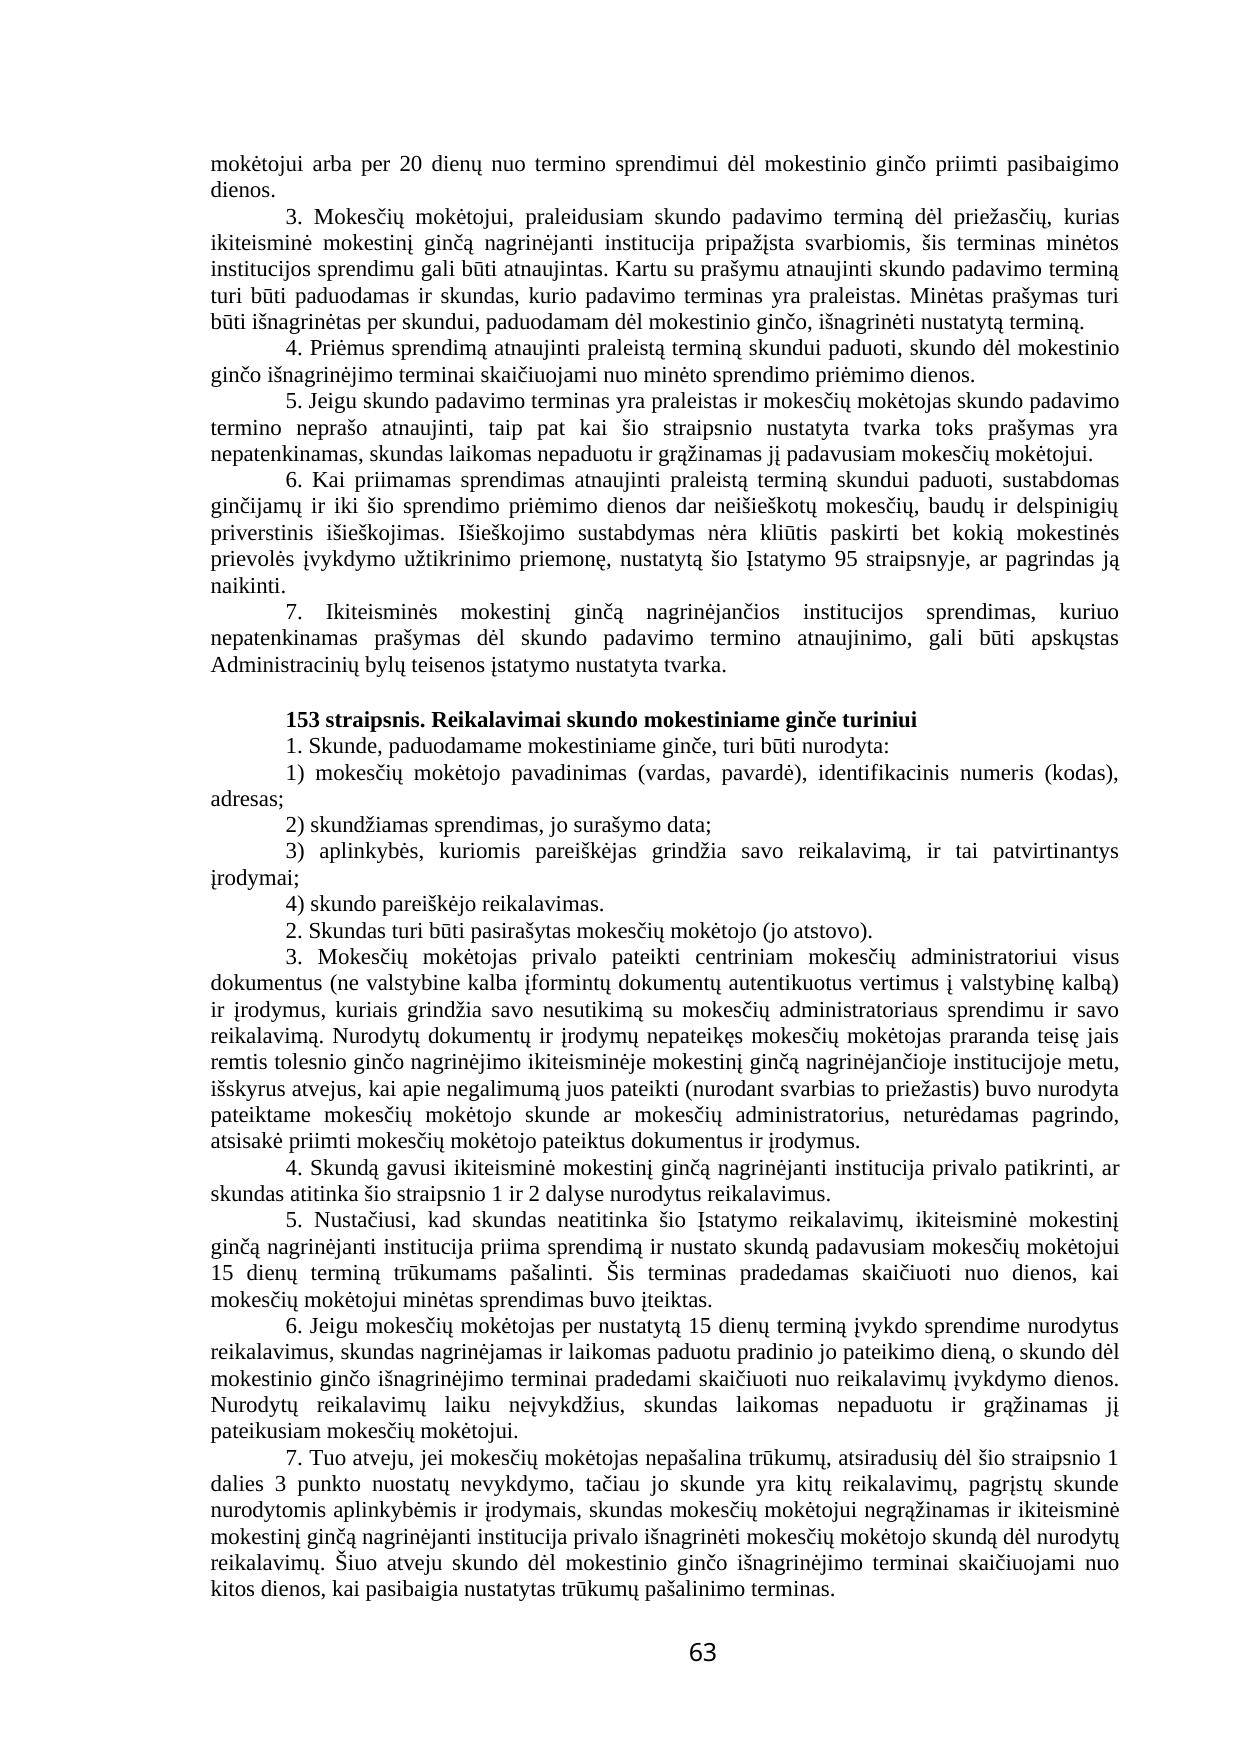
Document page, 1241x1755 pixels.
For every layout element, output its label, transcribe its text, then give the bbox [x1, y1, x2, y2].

text 3. Mokesčių mokėtojas privalo pateikti centriniam mokesčių administratoriui visus dokumentus (ne valstybine kalba įformintų dokumentų autentikuotus vertimus į valstybinę kalbą) ir įrodymus, kuriais grindžia savo nesutikimą su mokesčių administratoriaus sprendimu ir savo reikalavimą. Nurodytų dokumentų ir įrodymų nepateikęs mokesčių mokėtojas praranda teisę jais remtis tolesnio ginčo nagrinėjimo ikiteisminėje mokestinį ginčą nagrinėjančioje institucijoje metu, išskyrus atvejus, kai apie negalimumą juos pateikti (nurodant svarbias to priežastis) buvo nurodyta pateiktame mokesčių mokėtojo skunde ar mokesčių administratorius, neturėdamas pagrindo, atsisakė priimti mokesčių mokėtojo pateiktus dokumentus ir įrodymus. [210, 943, 1120, 1154]
text 4. Skundą gavusi ikiteisminė mokestinį ginčą nagrinėjanti institucija privalo patikrinti, ar skundas atitinka šio straipsnio 1 ir 2 dalyse nurodytus reikalavimus. [210, 1154, 1120, 1207]
text mokėtojui arba per 20 dienų nuo termino sprendimui dėl mokestinio ginčo priimti pasibaigimo dienos. [210, 150, 1120, 203]
text 153 straipsnis. Reikalavimai skundo mokestiniame ginče turiniui [210, 706, 1120, 732]
text 1. Skunde, paduodamame mokestiniame ginče, turi būti nurodyta: [210, 732, 1120, 758]
text 6. Jeigu mokesčių mokėtojas per nustatytą 15 dienų terminą įvykdo sprendime nurodytus reikalavimus, skundas nagrinėjamas ir laikomas paduotu pradinio jo pateikimo dieną, o skundo dėl mokestinio ginčo išnagrinėjimo terminai pradedami skaičiuoti nuo reikalavimų įvykdymo dienos. Nurodytų reikalavimų laiku neįvykdžius, skundas laikomas nepaduotu ir grąžinamas jį pateikusiam mokesčių mokėtojui. [210, 1312, 1120, 1444]
text 4) skundo pareiškėjo reikalavimas. [210, 890, 1120, 917]
text 2. Skundas turi būti pasirašytas mokesčių mokėtojo (jo atstovo). [210, 917, 1120, 943]
text 3) aplinkybės, kuriomis pareiškėjas grindžia savo reikalavimą, ir tai patvirtinantys įrodymai; [210, 838, 1120, 890]
text 2) skundžiamas sprendimas, jo surašymo data; [210, 811, 1120, 838]
text 5. Nustačiusi, kad skundas neatitinka šio Įstatymo reikalavimų, ikiteisminė mokestinį ginčą nagrinėjanti institucija priima sprendimą ir nustato skundą padavusiam mokesčių mokėtojui 15 dienų terminą trūkumams pašalinti. Šis terminas pradedamas skaičiuoti nuo dienos, kai mokesčių mokėtojui minėtas sprendimas buvo įteiktas. [210, 1207, 1120, 1312]
text 4. Priėmus sprendimą atnaujinti praleistą terminą skundui paduoti, skundo dėl mokestinio ginčo išnagrinėjimo terminai skaičiuojami nuo minėto sprendimo priėmimo dienos. [210, 334, 1120, 387]
text 7. Tuo atveju, jei mokesčių mokėtojas nepašalina trūkumų, atsiradusių dėl šio straipsnio 1 dalies 3 punkto nuostatų nevykdymo, tačiau jo skunde yra kitų reikalavimų, pagrįstų skunde nurodytomis aplinkybėmis ir įrodymais, skundas mokesčių mokėtojui negrąžinamas ir ikiteisminė mokestinį ginčą nagrinėjanti institucija privalo išnagrinėti mokesčių mokėtojo skundą dėl nurodytų reikalavimų. Šiuo atveju skundo dėl mokestinio ginčo išnagrinėjimo terminai skaičiuojami nuo kitos dienos, kai pasibaigia nustatytas trūkumų pašalinimo terminas. [210, 1444, 1120, 1602]
text 6. Kai priimamas sprendimas atnaujinti praleistą terminą skundui paduoti, sustabdomas ginčijamų ir iki šio sprendimo priėmimo dienos dar neišieškotų mokesčių, baudų ir delspinigių priverstinis išieškojimas. Išieškojimo sustabdymas nėra kliūtis paskirti bet kokią mokestinės prievolės įvykdymo užtikrinimo priemonę, nustatytą šio Įstatymo 95 straipsnyje, ar pagrindas ją naikinti. [210, 466, 1120, 598]
text 7. Ikiteisminės mokestinį ginčą nagrinėjančios institucijos sprendimas, kuriuo nepatenkinamas prašymas dėl skundo padavimo termino atnaujinimo, gali būti apskųstas Administracinių bylų teisenos įstatymo nustatyta tvarka. [210, 598, 1120, 677]
text 5. Jeigu skundo padavimo terminas yra praleistas ir mokesčių mokėtojas skundo padavimo termino neprašo atnaujinti, taip pat kai šio straipsnio nustatyta tvarka toks prašymas yra nepatenkinamas, skundas laikomas nepaduotu ir grąžinamas jį padavusiam mokesčių mokėtojui. [210, 387, 1120, 466]
text 1) mokesčių mokėtojo pavadinimas (vardas, pavardė), identifikacinis numeris (kodas), adresas; [210, 758, 1120, 811]
text 3. Mokesčių mokėtojui, praleidusiam skundo padavimo terminą dėl priežasčių, kurias ikiteisminė mokestinį ginčą nagrinėjanti institucija pripažįsta svarbiomis, šis terminas minėtos institucijos sprendimu gali būti atnaujintas. Kartu su prašymu atnaujinti skundo padavimo terminą turi būti paduodamas ir skundas, kurio padavimo terminas yra praleistas. Minėtas prašymas turi būti išnagrinėtas per skundui, paduodamam dėl mokestinio ginčo, išnagrinėti nustatytą terminą. [210, 203, 1120, 334]
